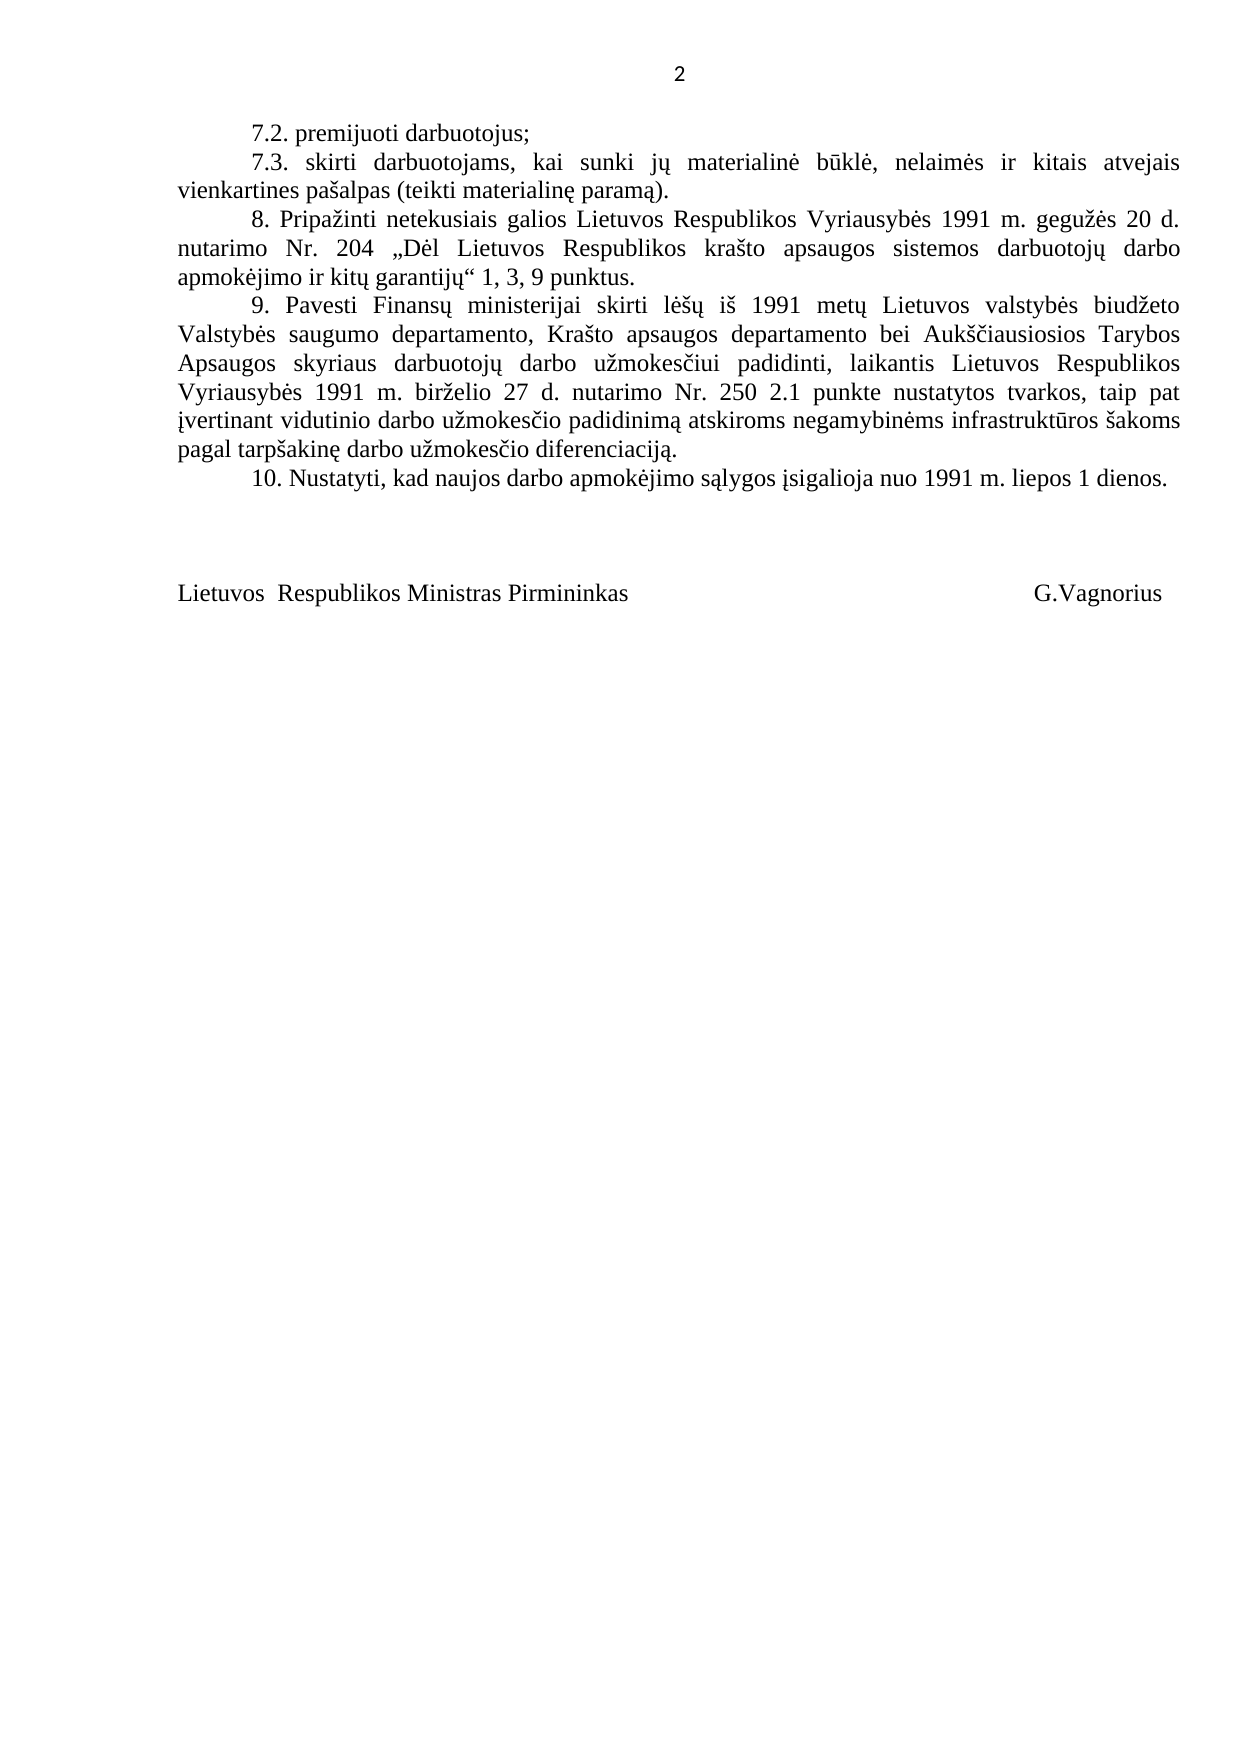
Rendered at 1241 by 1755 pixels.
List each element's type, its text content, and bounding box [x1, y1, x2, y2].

text Lietuvos Respublikos Ministras Pirmininkas G.Vagnorius [177, 578, 1181, 607]
text 7.2. premijuoti darbuotojus; [177, 118, 1181, 147]
text 9. Pavesti Finansų ministerijai skirti lėšų iš 1991 metų Lietuvos valstybės biudžeto Valstybės saugumo departamento, Krašto apsaugos departamento bei Aukščiausiosios Tarybos Apsaugos skyriaus darbuotojų darbo užmokesčiui padidinti, laikantis Lietuvos Respublikos Vyriausybės 1991 m. birželio 27 d. nutarimo Nr. 250 2.1 punkte nustatytos tvarkos, taip pat įvertinant vidutinio darbo užmokesčio padidinimą atskiroms negamybinėms infrastruktūros šakoms pagal tarpšakinę darbo užmokesčio diferenciaciją. [177, 291, 1181, 463]
text 7.3. skirti darbuotojams, kai sunki jų materialinė būklė, nelaimės ir kitais atvejais vienkartines pašalpas (teikti materialinę paramą). [177, 147, 1181, 204]
text 8. Pripažinti netekusiais galios Lietuvos Respublikos Vyriausybės 1991 m. gegužės 20 d. nutarimo Nr. 204 „Dėl Lietuvos Respublikos krašto apsaugos sistemos darbuotojų darbo apmokėjimo ir kitų garantijų“ 1, 3, 9 punktus. [177, 204, 1181, 291]
text 10. Nustatyti, kad naujos darbo apmokėjimo sąlygos įsigalioja nuo 1991 m. liepos 1 dienos. [177, 463, 1181, 492]
